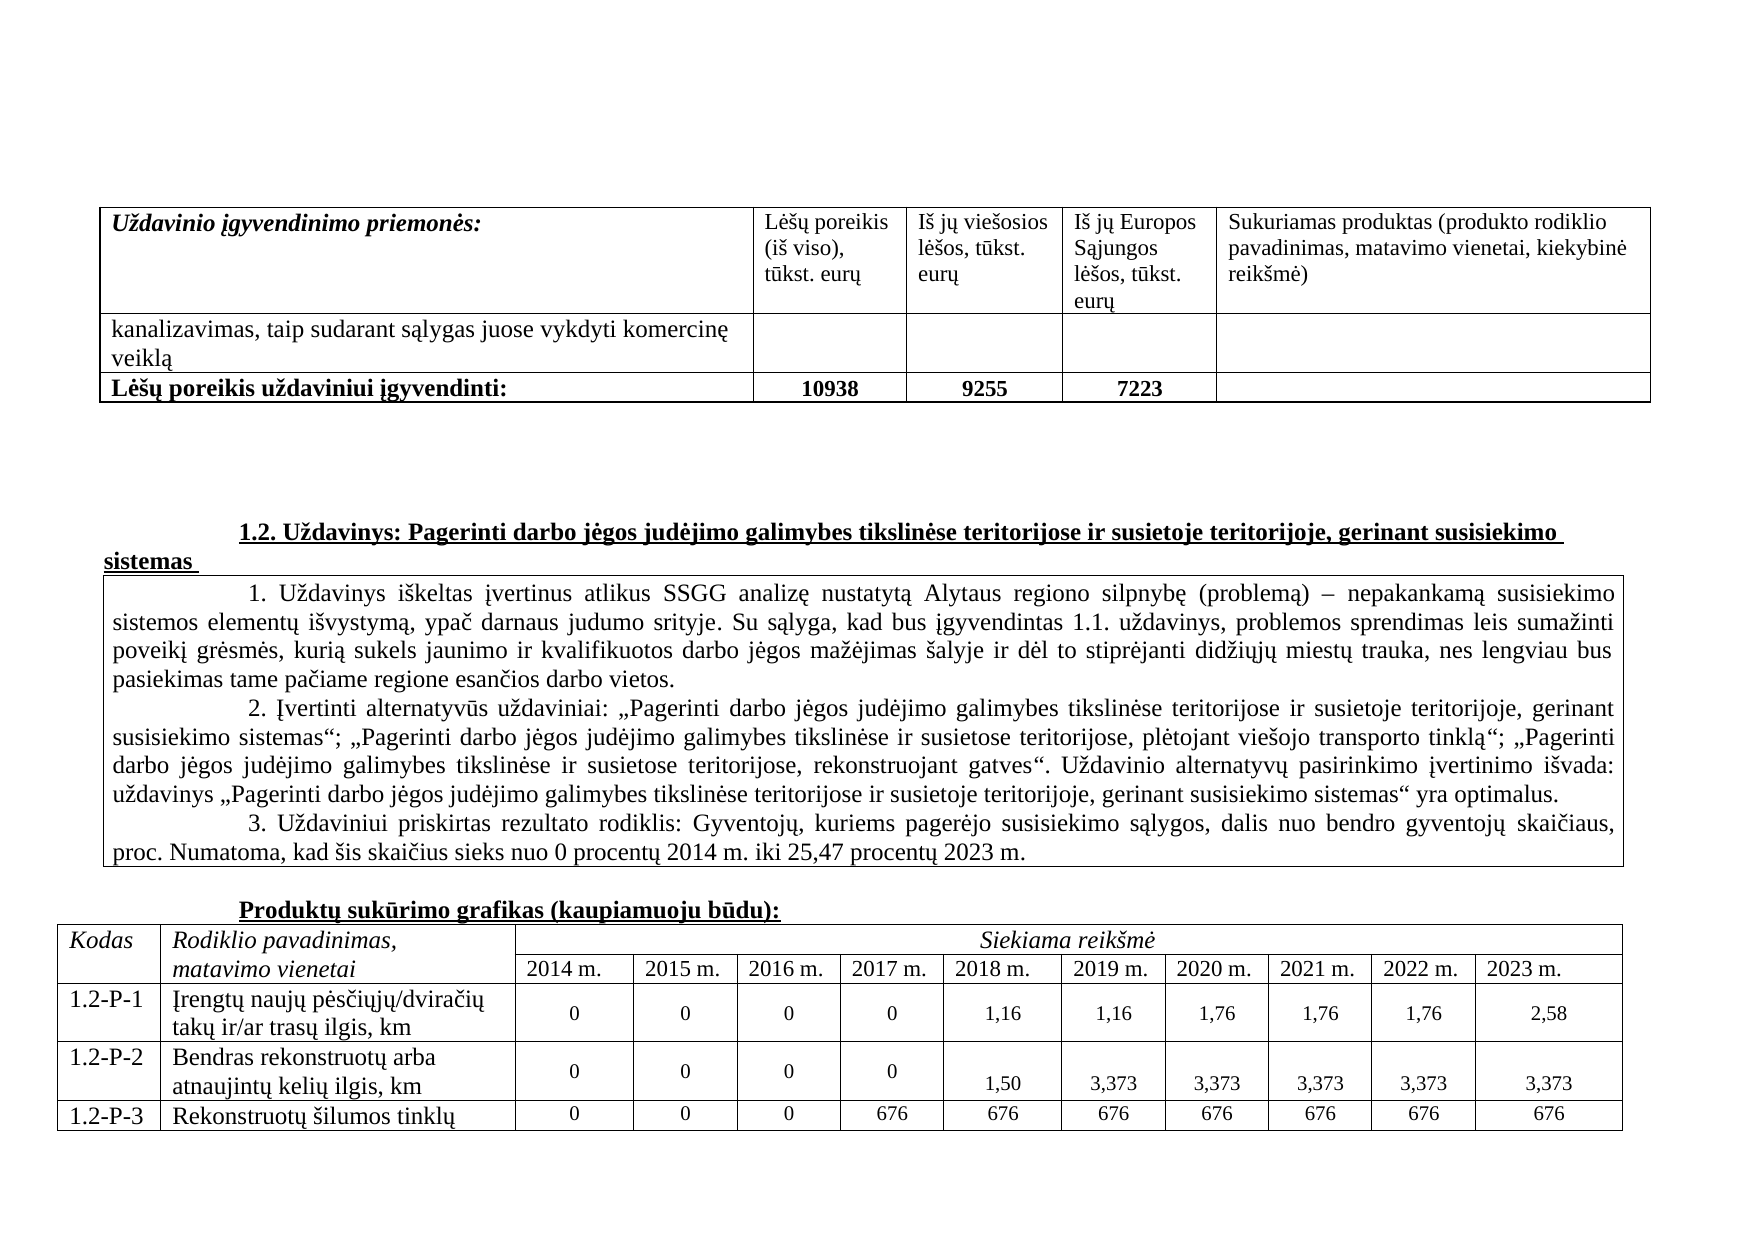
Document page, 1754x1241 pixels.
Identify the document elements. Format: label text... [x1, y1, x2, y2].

table_cell Rekonstruotų šilumos tinklų [161, 1101, 515, 1129]
table_cell 1,76 [1166, 984, 1268, 1041]
table_header Kodas [58, 925, 160, 983]
text 1. Uždavinys iškeltas įvertinus atlikus SSGG analizę nustatytą Alytaus regiono silpnybę (problemą) – nepakankamą susisiekimo sistemos elementų išvystymą, ypač darnaus judumo srityje. Su sąlyga, kad bus įgyvendintas 1.1. uždavinys, problemos sprendimas leis sumažinti poveikį grėsmės, kurią sukels jaunimo ir kvalifikuotos darbo jėgos mažėjimas šalyje ir dėl to stiprėjanti didžiųjų miestų trauka, nes lengviau bus pasiekimas tame pačiame regione esančios darbo vietos. [104, 576, 1623, 690]
table_header Siekiama reikšmė [516, 925, 1622, 954]
table_cell 10938 [754, 373, 906, 401]
table_header Iš jų viešosios lėšos, tūkst. eurų [907, 208, 1062, 313]
table_cell 0 [516, 1042, 633, 1100]
table_cell 676 [1062, 1101, 1165, 1129]
text 1.2. Uždavinys: Pagerinti darbo jėgos judėjimo galimybes tikslinėse teritorijose ir susietoje teritorijoje, gerinant susisiekimo sistemas [103, 517, 1577, 575]
table_cell [1217, 373, 1650, 401]
table_cell 1,76 [1269, 984, 1371, 1041]
table_cell 0 [634, 984, 737, 1041]
table_cell 2014 m. [516, 955, 633, 983]
text 2. Įvertinti alternatyvūs uždaviniai: „Pagerinti darbo jėgos judėjimo galimybes tikslinėse teritorijose ir susietoje teritorijoje, gerinant susisiekimo sistemas“; „Pagerinti darbo jėgos judėjimo galimybes tikslinėse ir susietose teritorijose, plėtojant viešojo transporto tinklą“; „Pagerinti darbo jėgos judėjimo galimybes tikslinėse ir susietose teritorijose, rekonstruojant gatves“. Uždavinio alternatyvų pasirinkimo įvertinimo išvada: uždavinys „Pagerinti darbo jėgos judėjimo galimybes tikslinėse teritorijose ir susietoje teritorijoje, gerinant susisiekimo sistemas“ yra optimalus. [104, 690, 1623, 805]
table_cell Bendras rekonstruotų arba atnaujintų kelių ilgis, km [161, 1042, 515, 1100]
table_cell kanalizavimas, taip sudarant sąlygas juose vykdyti komercinę veiklą [101, 314, 753, 372]
table_cell 3,373 [1166, 1042, 1268, 1100]
table_cell 0 [516, 984, 633, 1041]
table_cell 0 [738, 1101, 840, 1129]
table_cell 676 [1166, 1101, 1268, 1129]
table_cell 0 [841, 1042, 943, 1100]
table_cell [754, 314, 906, 372]
table_cell 3,373 [1476, 1042, 1622, 1100]
table_cell 9255 [907, 373, 1062, 401]
table_cell [907, 314, 1062, 372]
table_cell 1,16 [1062, 984, 1165, 1041]
table_header Rodiklio pavadinimas, matavimo vienetai [161, 925, 515, 983]
table_cell 0 [634, 1042, 737, 1100]
table_cell 1.2-P-3 [58, 1101, 160, 1129]
table_cell 2017 m. [841, 955, 943, 983]
table_cell 1,16 [944, 984, 1061, 1041]
text 3. Uždaviniui priskirtas rezultato rodiklis: Gyventojų, kuriems pagerėjo susisiekimo sąlygos, dalis nuo bendro gyventojų skaičiaus, proc. Numatoma, kad šis skaičius sieks nuo 0 procentų 2014 m. iki 25,47 procentų 2023 m. [104, 805, 1623, 866]
table_cell 0 [841, 984, 943, 1041]
table_cell 2022 m. [1372, 955, 1475, 983]
table_cell 2021 m. [1269, 955, 1371, 983]
table_cell 3,373 [1062, 1042, 1165, 1100]
table_cell 2,58 [1476, 984, 1622, 1041]
table_cell 3,373 [1372, 1042, 1475, 1100]
text Produktų sukūrimo grafikas (kaupiamuoju būdu): [103, 895, 1577, 924]
table_cell Įrengtų naujų pėsčiųjų/dviračių takų ir/ar trasų ilgis, km [161, 984, 515, 1041]
table_cell 0 [634, 1101, 737, 1129]
table_cell 2015 m. [634, 955, 737, 983]
table_cell 2020 m. [1166, 955, 1268, 983]
table_cell 676 [944, 1101, 1061, 1129]
table_header Sukuriamas produktas (produkto rodiklio pavadinimas, matavimo vienetai, kiekybinė reikšmė) [1217, 208, 1650, 313]
table_cell Lėšų poreikis uždaviniui įgyvendinti: [101, 373, 753, 401]
table_cell 2023 m. [1476, 955, 1622, 983]
table_cell 676 [1476, 1101, 1622, 1129]
table_cell 7223 [1063, 373, 1216, 401]
table_cell 0 [738, 1042, 840, 1100]
table_cell 676 [1269, 1101, 1371, 1129]
table_cell 2019 m. [1062, 955, 1165, 983]
table_cell 0 [738, 984, 840, 1041]
table_cell 1.2-P-1 [58, 984, 160, 1041]
table_cell 1.2-P-2 [58, 1042, 160, 1100]
table_cell 2016 m. [738, 955, 840, 983]
table_cell [1217, 314, 1650, 372]
table_cell 676 [1372, 1101, 1475, 1129]
table_header Lėšų poreikis (iš viso), tūkst. eurų [754, 208, 906, 313]
table_cell 1,50 [944, 1042, 1061, 1100]
table_header Iš jų Europos Sąjungos lėšos, tūkst. eurų [1063, 208, 1216, 313]
table_header Uždavinio įgyvendinimo priemonės: [101, 208, 753, 313]
table_cell 2018 m. [944, 955, 1061, 983]
table_cell [1063, 314, 1216, 372]
table_cell 3,373 [1269, 1042, 1371, 1100]
table_cell 676 [841, 1101, 943, 1129]
table_cell 0 [516, 1101, 633, 1129]
table_cell 1,76 [1372, 984, 1475, 1041]
